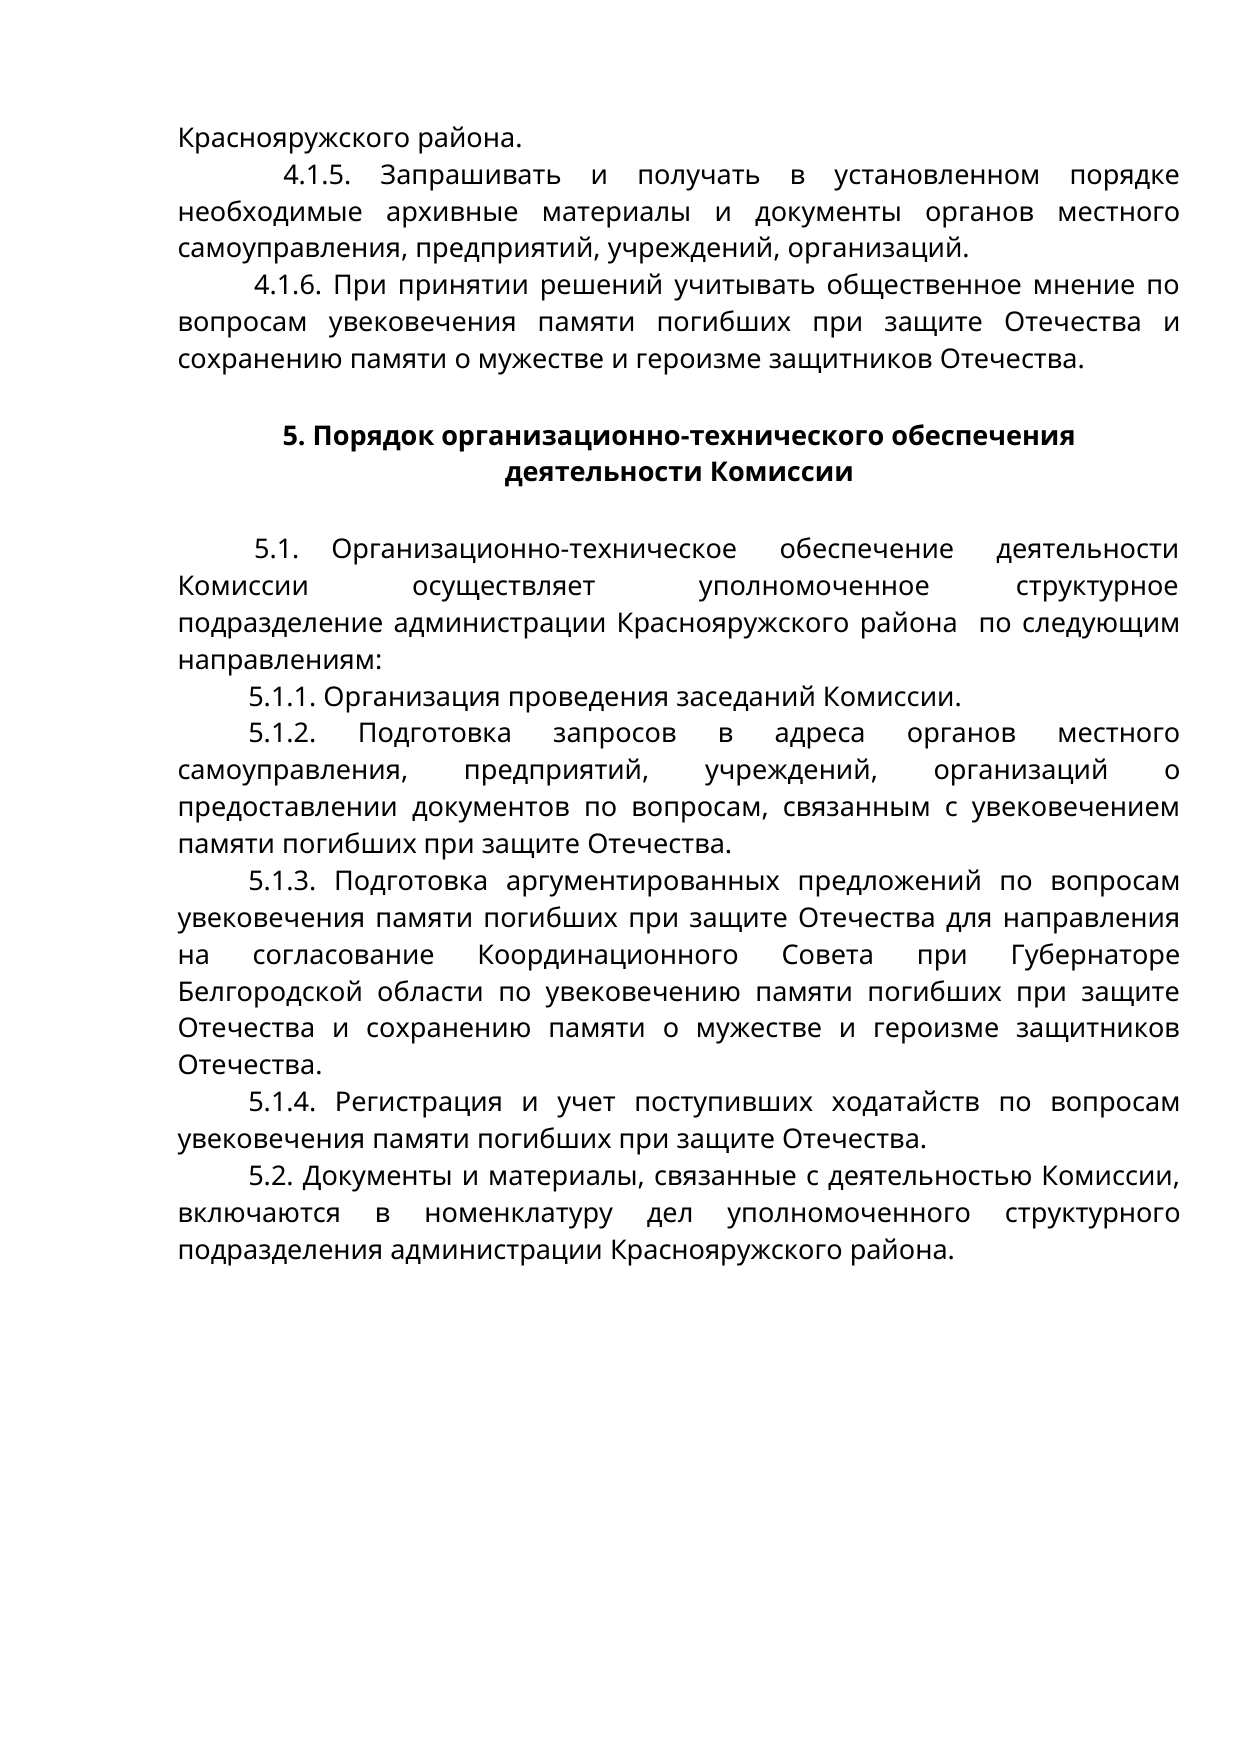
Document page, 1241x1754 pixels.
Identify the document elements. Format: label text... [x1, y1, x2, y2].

text 5.1.2. Подготовка запросов в адреса органов местного самоуправления, предприятий, учреждений, организаций о предоставлении документов по вопросам, связанным с увековечением памяти погибших при защите Отечества. [177, 714, 1181, 861]
text 5.1.4. Регистрация и учет поступивших ходатайств по вопросам увековечения памяти погибших при защите Отечества. [177, 1083, 1181, 1156]
text 5.1.3. Подготовка аргументированных предложений по вопросам увековечения памяти погибших при защите Отечества для направления на согласование Координационного Совета при Губернаторе Белгородской области по увековечению памяти погибших при защите Отечества и сохранению памяти о мужестве и героизме защитников Отечества. [177, 861, 1181, 1083]
subtitle 5. Порядок организационно-технического обеспечения [177, 416, 1181, 453]
text 4.1.5. Запрашивать и получать в установленном порядке необходимые архивные материалы и документы органов местного самоуправления, предприятий, учреждений, организаций. [177, 155, 1181, 266]
text 5.1.1. Организация проведения заседаний Комиссии. [177, 677, 1181, 714]
subtitle деятельности Комиссии [177, 453, 1181, 490]
text 5.1. Организационно-техническое обеспечение деятельности Комиссии осуществляет уполномоченное структурное подразделение администрации Краснояружского района по следующим направлениям: [177, 529, 1181, 677]
text Краснояружского района. [177, 118, 1181, 155]
text 5.2. Документы и материалы, связанные с деятельностью Комиссии, включаются в номенклатуру дел уполномоченного структурного подразделения администрации Краснояружского района. [177, 1156, 1181, 1267]
text 4.1.6. При принятии решений учитывать общественное мнение по вопросам увековечения памяти погибших при защите Отечества и сохранению памяти о мужестве и героизме защитников Отечества. [177, 266, 1181, 376]
